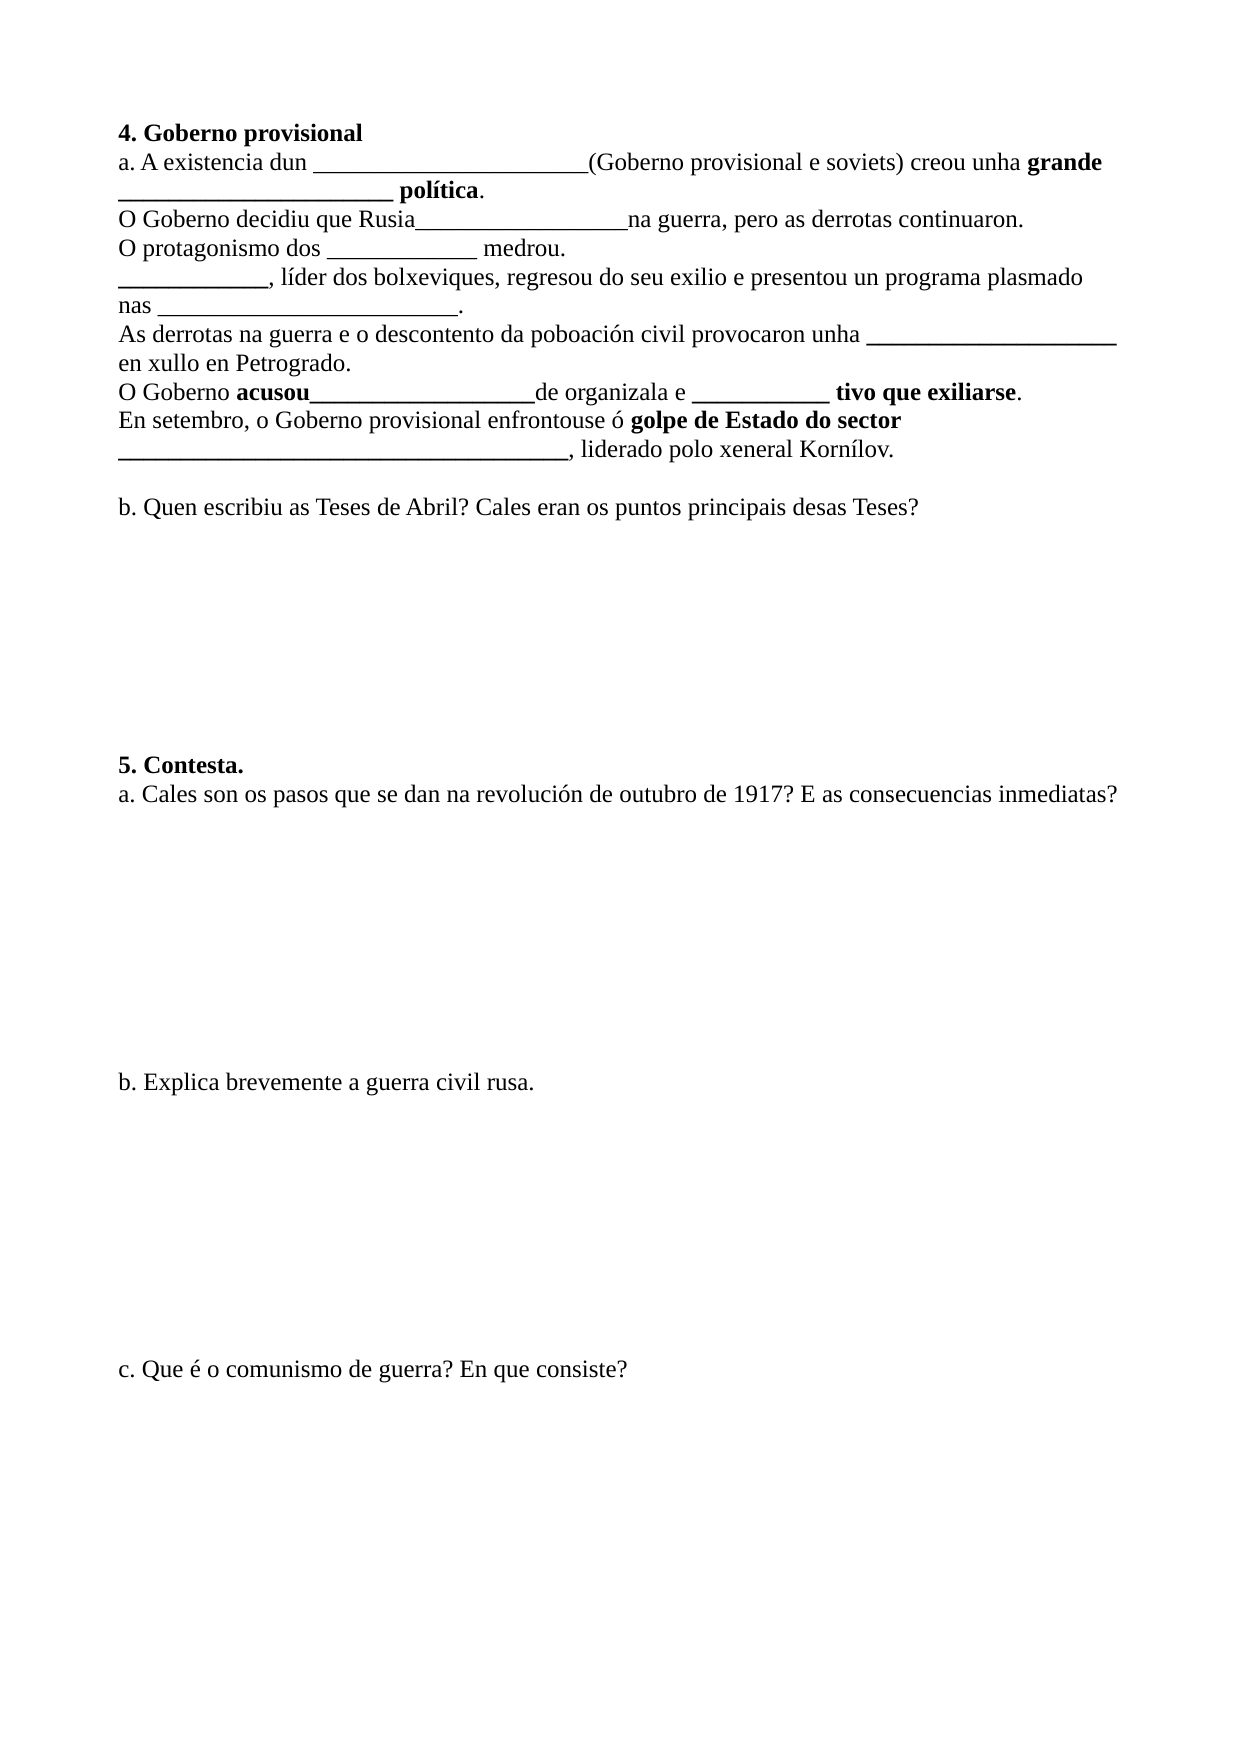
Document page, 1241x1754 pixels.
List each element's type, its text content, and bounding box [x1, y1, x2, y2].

text O Goberno acusou__________________de organizala e ___________ tivo que exiliarse. [118, 377, 1122, 406]
text b. Quen escribiu as Teses de Abril? Cales eran os puntos principais desas Teses? [118, 492, 1122, 521]
text c. Que é o comunismo de guerra? En que consiste? [118, 1354, 1122, 1383]
text a. Cales son os pasos que se dan na revolución de outubro de 1917? E as consecuencias inmediatas? [118, 779, 1122, 808]
text 5. Contesta. [118, 751, 1122, 779]
text b. Explica brevemente a guerra civil rusa. [118, 1067, 1122, 1096]
text ____________, líder dos bolxeviques, regresou do seu exilio e presentou un programa plasmado nas ________________________. [118, 262, 1122, 319]
text As derrotas na guerra e o descontento da poboación civil provocaron unha ____________________ en xullo en Petrogrado. [118, 319, 1122, 377]
text O protagonismo dos ____________ medrou. [118, 233, 1122, 262]
text a. A existencia dun ______________________(Goberno provisional e soviets) creou unha grande ______________________ política. [118, 147, 1122, 204]
text En setembro, o Goberno provisional enfrontouse ó golpe de Estado do sector ____________________________________, liderado polo xeneral Kornílov. [118, 406, 1122, 463]
text 4. Goberno provisional [118, 118, 1122, 147]
text O Goberno decidiu que Rusia_________________na guerra, pero as derrotas continuaron. [118, 204, 1122, 233]
